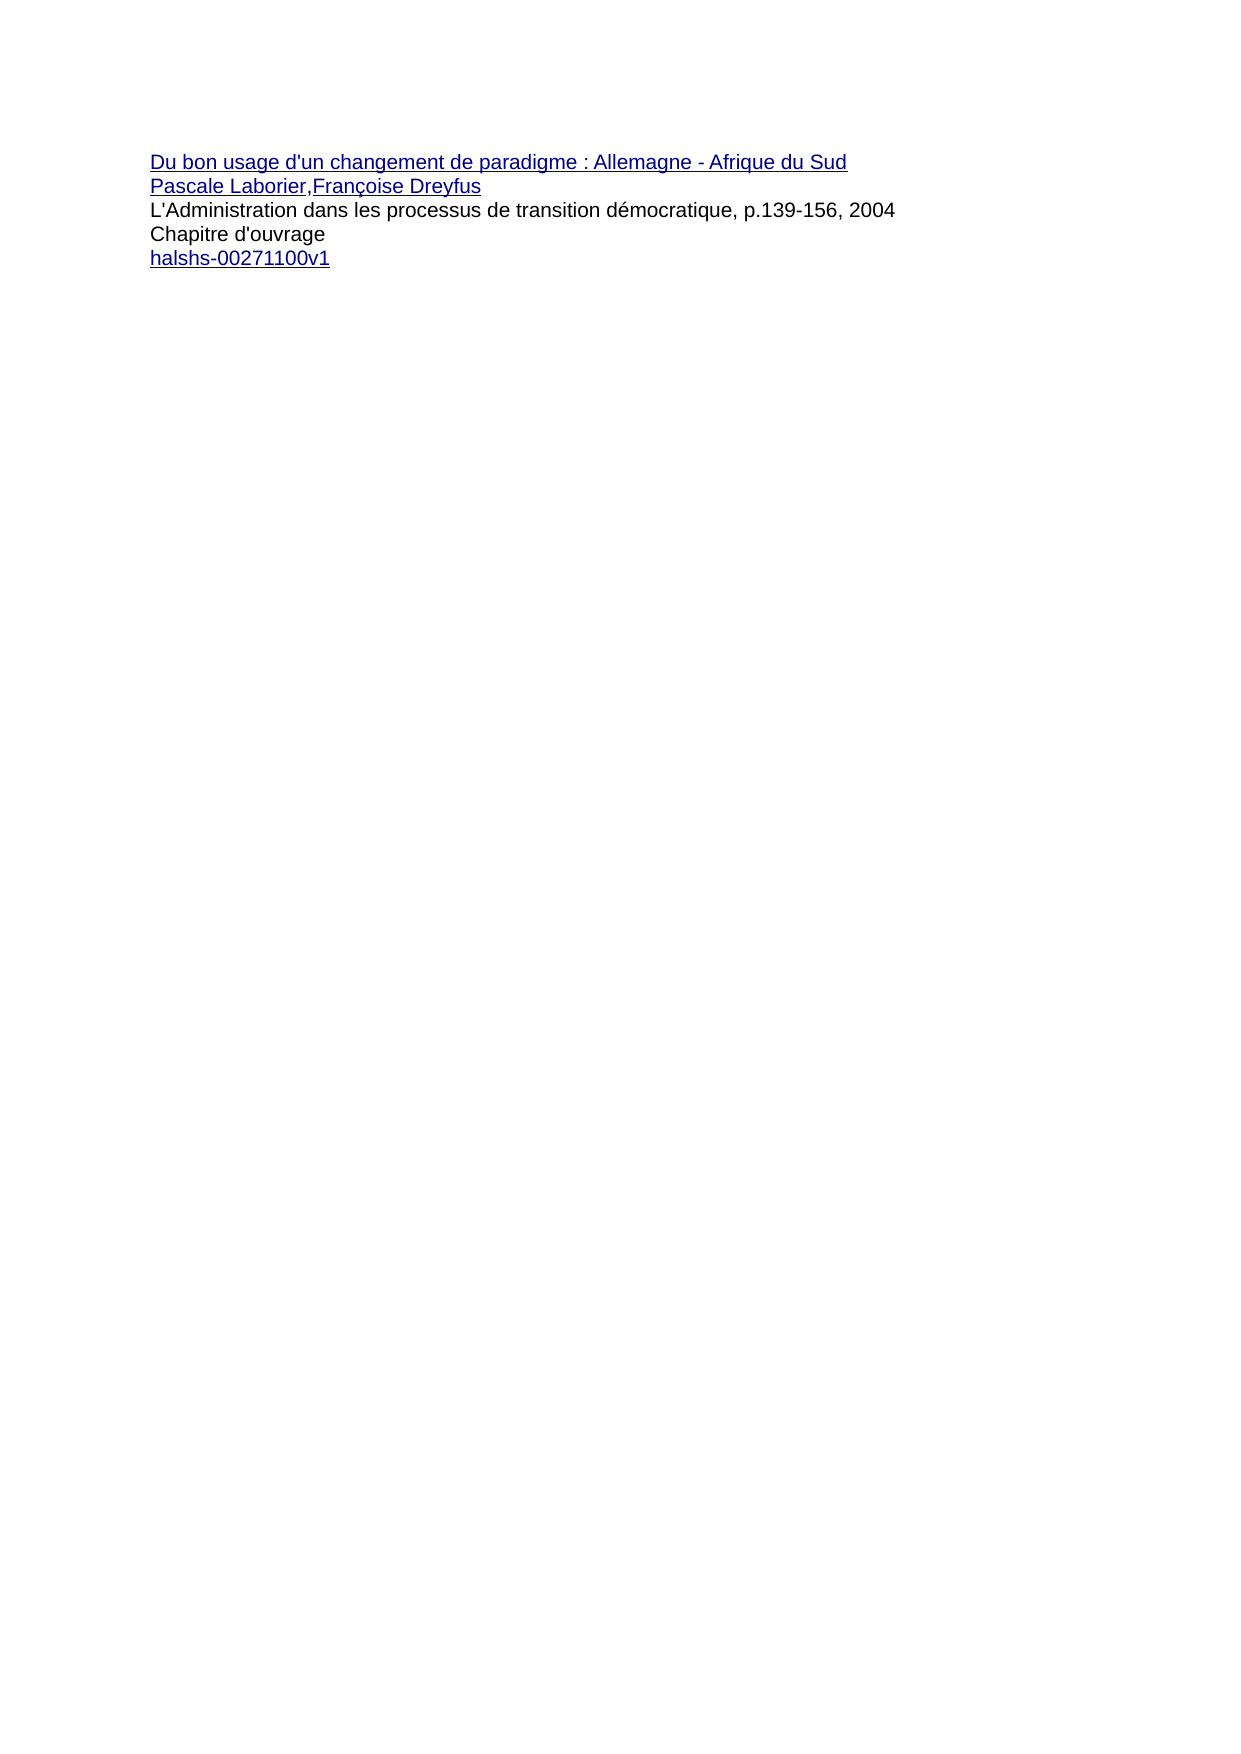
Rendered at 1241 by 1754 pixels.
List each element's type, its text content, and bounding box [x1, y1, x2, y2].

table_cell Du bon usage d'un changement de paradigme : Allemagne - Afrique du Sud Pascale Laborier,Françoise Dreyfus L'Administration dans les processus de transition démocratique, p.139-156, 2004 Chapitre d'ouvrage halshs-00271100v1 [150, 150, 1090, 270]
